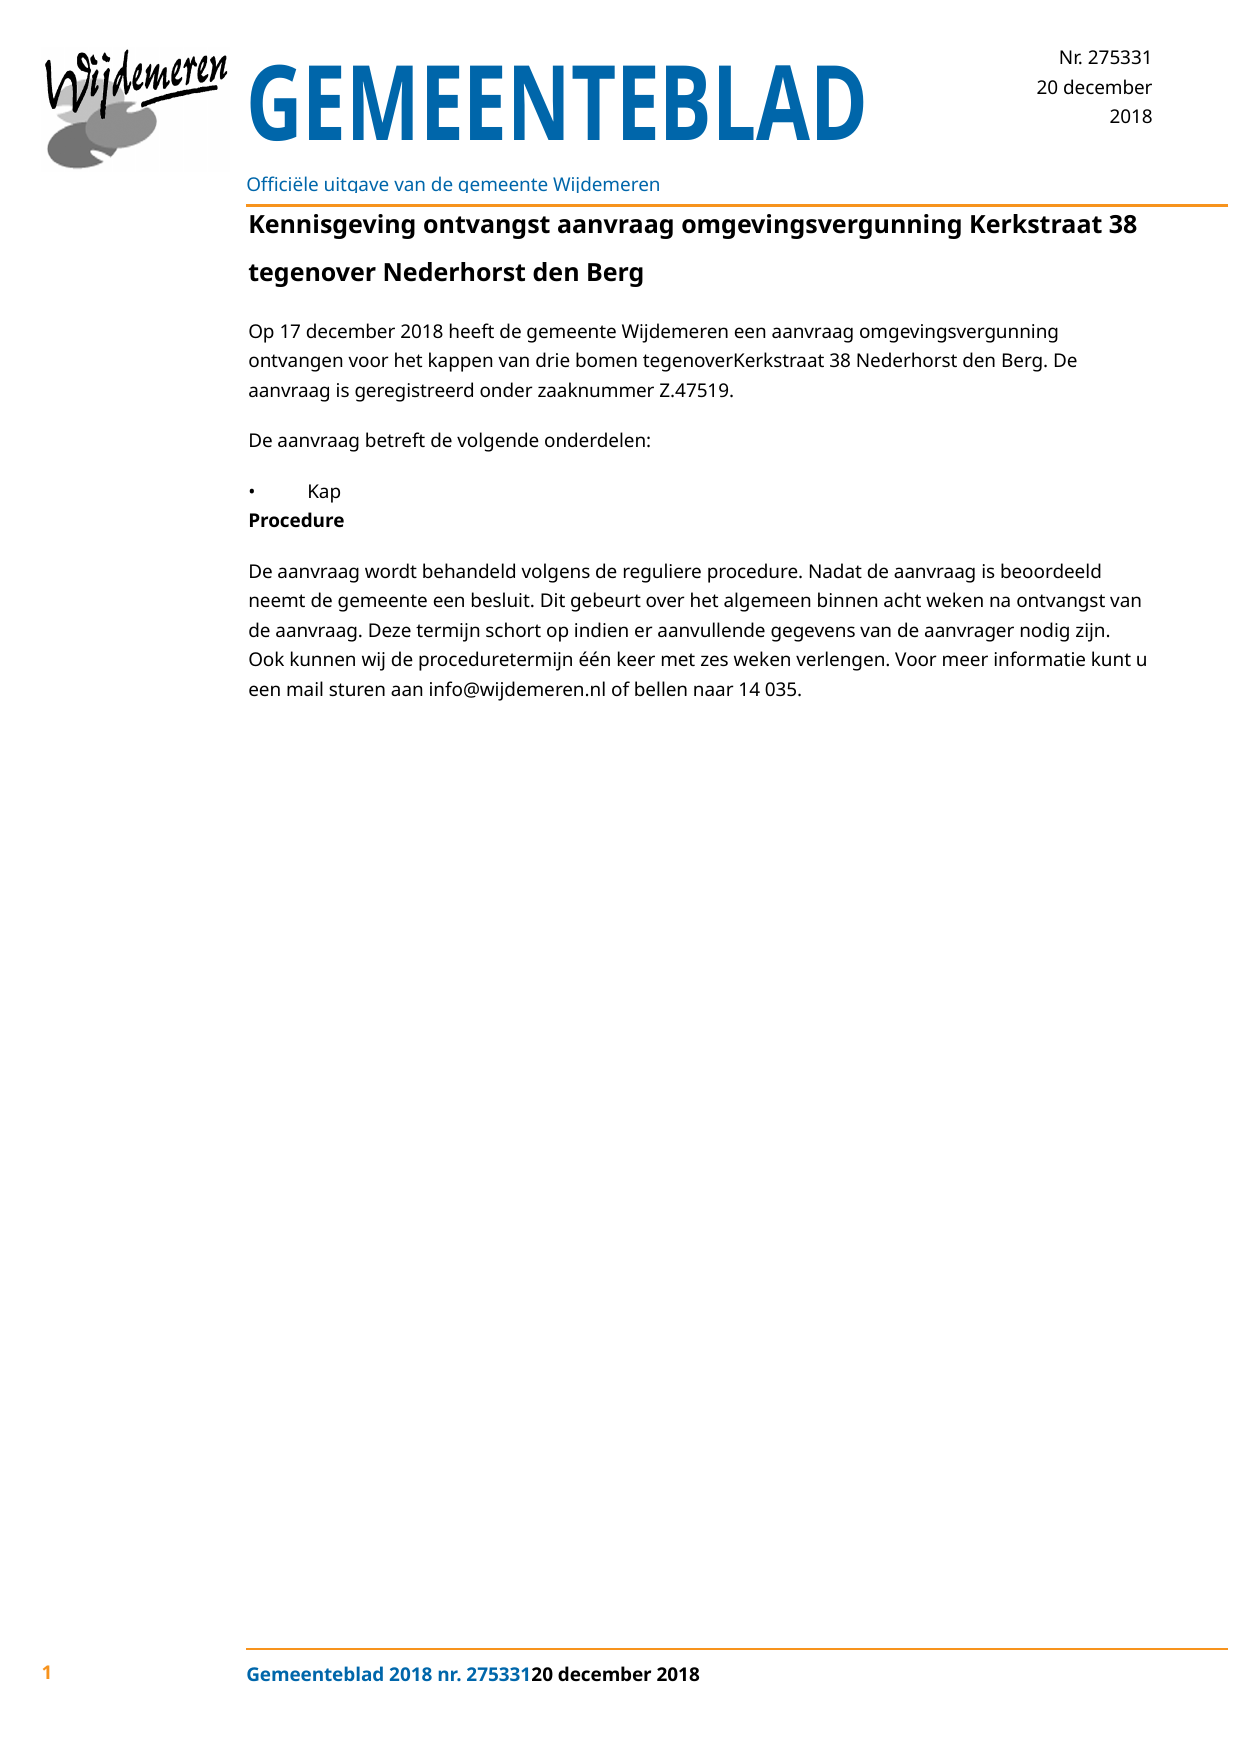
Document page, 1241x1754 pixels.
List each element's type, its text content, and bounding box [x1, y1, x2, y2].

list Kap [248, 478, 1152, 504]
text De aanvraag betreft de volgende onderdelen: [248, 427, 1152, 453]
text Kennisgeving ontvangst aanvraag omgevingsvergunning Kerkstraat 38 tegenover Nederhorst den Berg [248, 207, 1152, 288]
text De aanvraag wordt behandeld volgens de reguliere procedure. Nadat de aanvraag is beoordeeld neemt de gemeente een besluit. Dit gebeurt over het algemeen binnen acht weken na ontvangst van de aanvraag. Deze termijn schort op indien er aanvullende gegevens van de aanvrager nodig zijn. Ook kunnen wij de proceduretermijn één keer met zes weken verlengen. Voor meer informatie kunt u een mail sturen aan info@wijdemeren.nl of bellen naar 14 035. [248, 558, 1152, 702]
picture [41, 47, 231, 172]
text Op 17 december 2018 heeft de gemeente Wijdemeren een aanvraag omgevingsvergunning ontvangen voor het kappen van drie bomen tegenoverKerkstraat 38 Nederhorst den Berg. De aanvraag is geregistreerd onder zaaknummer Z.47519. [248, 318, 1152, 403]
text Procedure [248, 507, 1152, 533]
